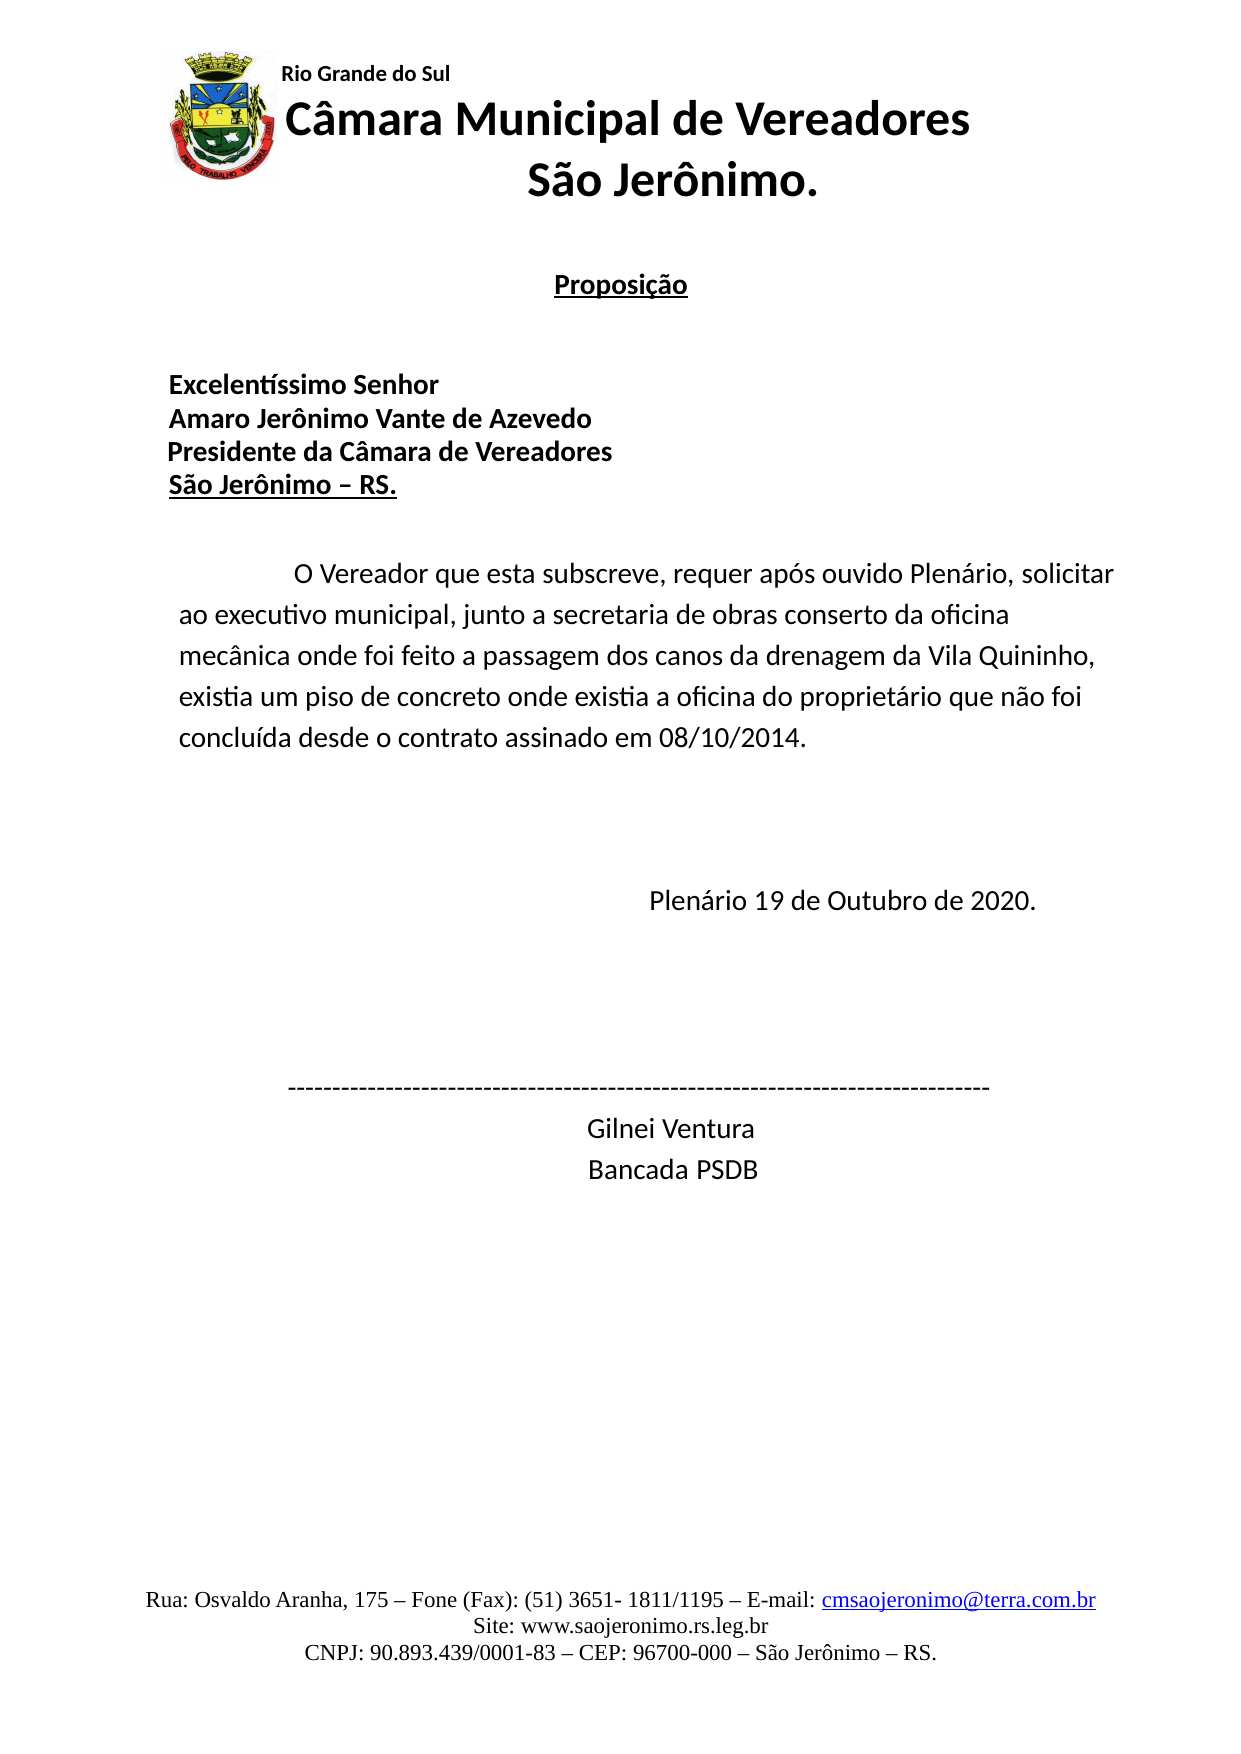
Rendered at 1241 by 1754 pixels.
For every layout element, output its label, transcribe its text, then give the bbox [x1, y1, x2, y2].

text São Jerônimo – RS. [169, 468, 1110, 501]
text O Vereador que esta subscreve, requer após ouvido Plenário, solicitar ao executivo municipal, junto a secretaria de obras conserto da oficina mecânica onde foi feito a passagem dos canos da drenagem da Vila Quininho, existia um piso de concreto onde existia a oficina do proprietário que não foi concluída desde o contrato assinado em 08/10/2014. [178, 555, 1123, 754]
text Presidente da Câmara de Vereadores [75, 435, 1110, 468]
subtitle Proposição [75, 266, 1166, 301]
text ------------------------------------------------------------------------------- [178, 1069, 1123, 1104]
text Plenário 19 de Outubro de 2020. [178, 882, 1123, 918]
text Gilnei Ventura [75, 1110, 1123, 1145]
text Excelentíssimo Senhor [169, 368, 1110, 401]
text Amaro Jerônimo Vante de Azevedo [169, 401, 1110, 435]
text Bancada PSDB [75, 1151, 1166, 1186]
